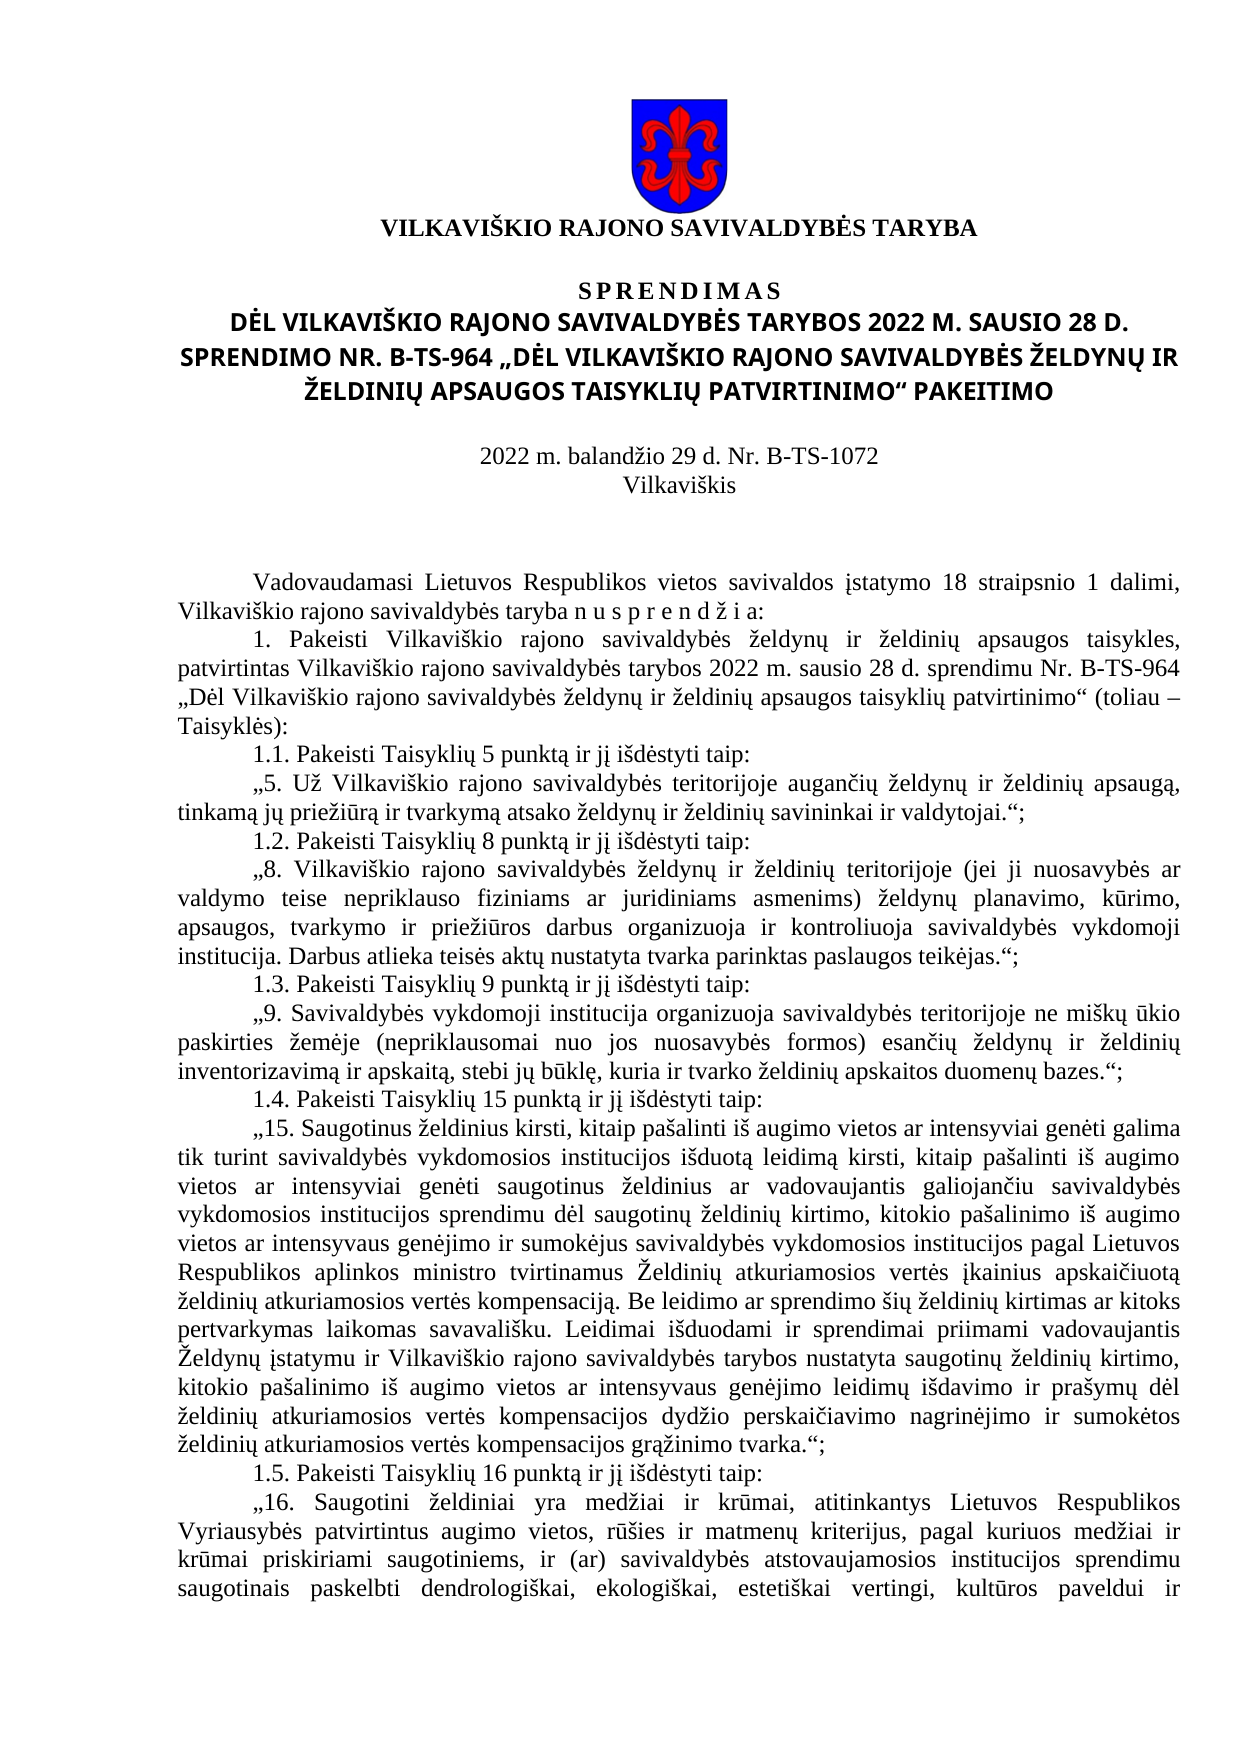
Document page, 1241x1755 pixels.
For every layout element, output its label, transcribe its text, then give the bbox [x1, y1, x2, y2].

text dėl vilkaviškio rajono savivaldybės tarybos 2022 m. sausio 28 d. sprendimo nr. b-ts-964 „Dėl VILKAVIŠKIO RAJONO SAVIVALDYBĖS ŽELDYNŲ IR ŽELDINIŲ APSAUGOS TAISYKLių patvirtinimo“ pakeitimo [177, 305, 1181, 407]
text 1.2. Pakeisti Taisyklių 8 punktą ir jį išdėstyti taip: [177, 826, 1181, 854]
text 1.4. Pakeisti Taisyklių 15 punktą ir jį išdėstyti taip: [177, 1084, 1181, 1113]
subtitle SpREndimas [177, 276, 1181, 305]
text Vadovaudamasi Lietuvos Respublikos vietos savivaldos įstatymo 18 straipsnio 1 dalimi, Vilkaviškio rajono savivaldybės taryba n u s p r e n d ž i a: [177, 567, 1181, 624]
text Vilkaviškis [177, 470, 1181, 499]
subtitle VILKAVIŠKIO RAJONO SAVIVALDYBĖS TARYBA [177, 213, 1181, 242]
text 2022 m. balandžio 29 d. Nr. B-TS-1072 [177, 441, 1181, 470]
text 1.5. Pakeisti Taisyklių 16 punktą ir jį išdėstyti taip: [177, 1458, 1181, 1487]
text 1.1. Pakeisti Taisyklių 5 punktą ir jį išdėstyti taip: [177, 739, 1181, 768]
text „9. Savivaldybės vykdomoji institucija organizuoja savivaldybės teritorijoje ne miškų ūkio paskirties žemėje (nepriklausomai nuo jos nuosavybės formos) esančių želdynų ir želdinių inventorizavimą ir apskaitą, stebi jų būklę, kuria ir tvarko želdinių apskaitos duomenų bazes.“; [177, 998, 1181, 1084]
text „5. Už Vilkaviškio rajono savivaldybės teritorijoje augančių želdynų ir želdinių apsaugą, tinkamą jų priežiūrą ir tvarkymą atsako želdynų ir želdinių savininkai ir valdytojai.“; [177, 768, 1181, 826]
text 1. Pakeisti Vilkaviškio rajono savivaldybės želdynų ir želdinių apsaugos taisykles, patvirtintas Vilkaviškio rajono savivaldybės tarybos 2022 m. sausio 28 d. sprendimu Nr. B-TS-964 „Dėl Vilkaviškio rajono savivaldybės želdynų ir želdinių apsaugos taisyklių patvirtinimo“ (toliau – Taisyklės): [177, 624, 1181, 739]
text „15. Saugotinus želdinius kirsti, kitaip pašalinti iš augimo vietos ar intensyviai genėti galima tik turint savivaldybės vykdomosios institucijos išduotą leidimą kirsti, kitaip pašalinti iš augimo vietos ar intensyviai genėti saugotinus želdinius ar vadovaujantis galiojančiu savivaldybės vykdomosios institucijos sprendimu dėl saugotinų želdinių kirtimo, kitokio pašalinimo iš augimo vietos ar intensyvaus genėjimo ir sumokėjus savivaldybės vykdomosios institucijos pagal Lietuvos Respublikos aplinkos ministro tvirtinamus Želdinių atkuriamosios vertės įkainius apskaičiuotą želdinių atkuriamosios vertės kompensaciją. Be leidimo ar sprendimo šių želdinių kirtimas ar kitoks pertvarkymas laikomas savavališku. Leidimai išduodami ir sprendimai priimami vadovaujantis Želdynų įstatymu ir Vilkaviškio rajono savivaldybės tarybos nustatyta saugotinų želdinių kirtimo, kitokio pašalinimo iš augimo vietos ar intensyvaus genėjimo leidimų išdavimo ir prašymų dėl želdinių atkuriamosios vertės kompensacijos dydžio perskaičiavimo nagrinėjimo ir sumokėtos želdinių atkuriamosios vertės kompensacijos grąžinimo tvarka.“; [177, 1113, 1181, 1458]
text „16. Saugotini želdiniai yra medžiai ir krūmai, atitinkantys Lietuvos Respublikos Vyriausybės patvirtintus augimo vietos, rūšies ir matmenų kriterijus, pagal kuriuos medžiai ir krūmai priskiriami saugotiniems, ir (ar) savivaldybės atstovaujamosios institucijos sprendimu saugotinais paskelbti dendrologiškai, ekologiškai, estetiškai vertingi, kultūros paveldui ir [177, 1487, 1181, 1602]
text 1.3. Pakeisti Taisyklių 9 punktą ir jį išdėstyti taip: [177, 969, 1181, 998]
text „8. Vilkaviškio rajono savivaldybės želdynų ir želdinių teritorijoje (jei ji nuosavybės ar valdymo teise nepriklauso fiziniams ar juridiniams asmenims) želdynų planavimo, kūrimo, apsaugos, tvarkymo ir priežiūros darbus organizuoja ir kontroliuoja savivaldybės vykdomoji institucija. Darbus atlieka teisės aktų nustatyta tvarka parinktas paslaugos teikėjas.“; [177, 854, 1181, 969]
